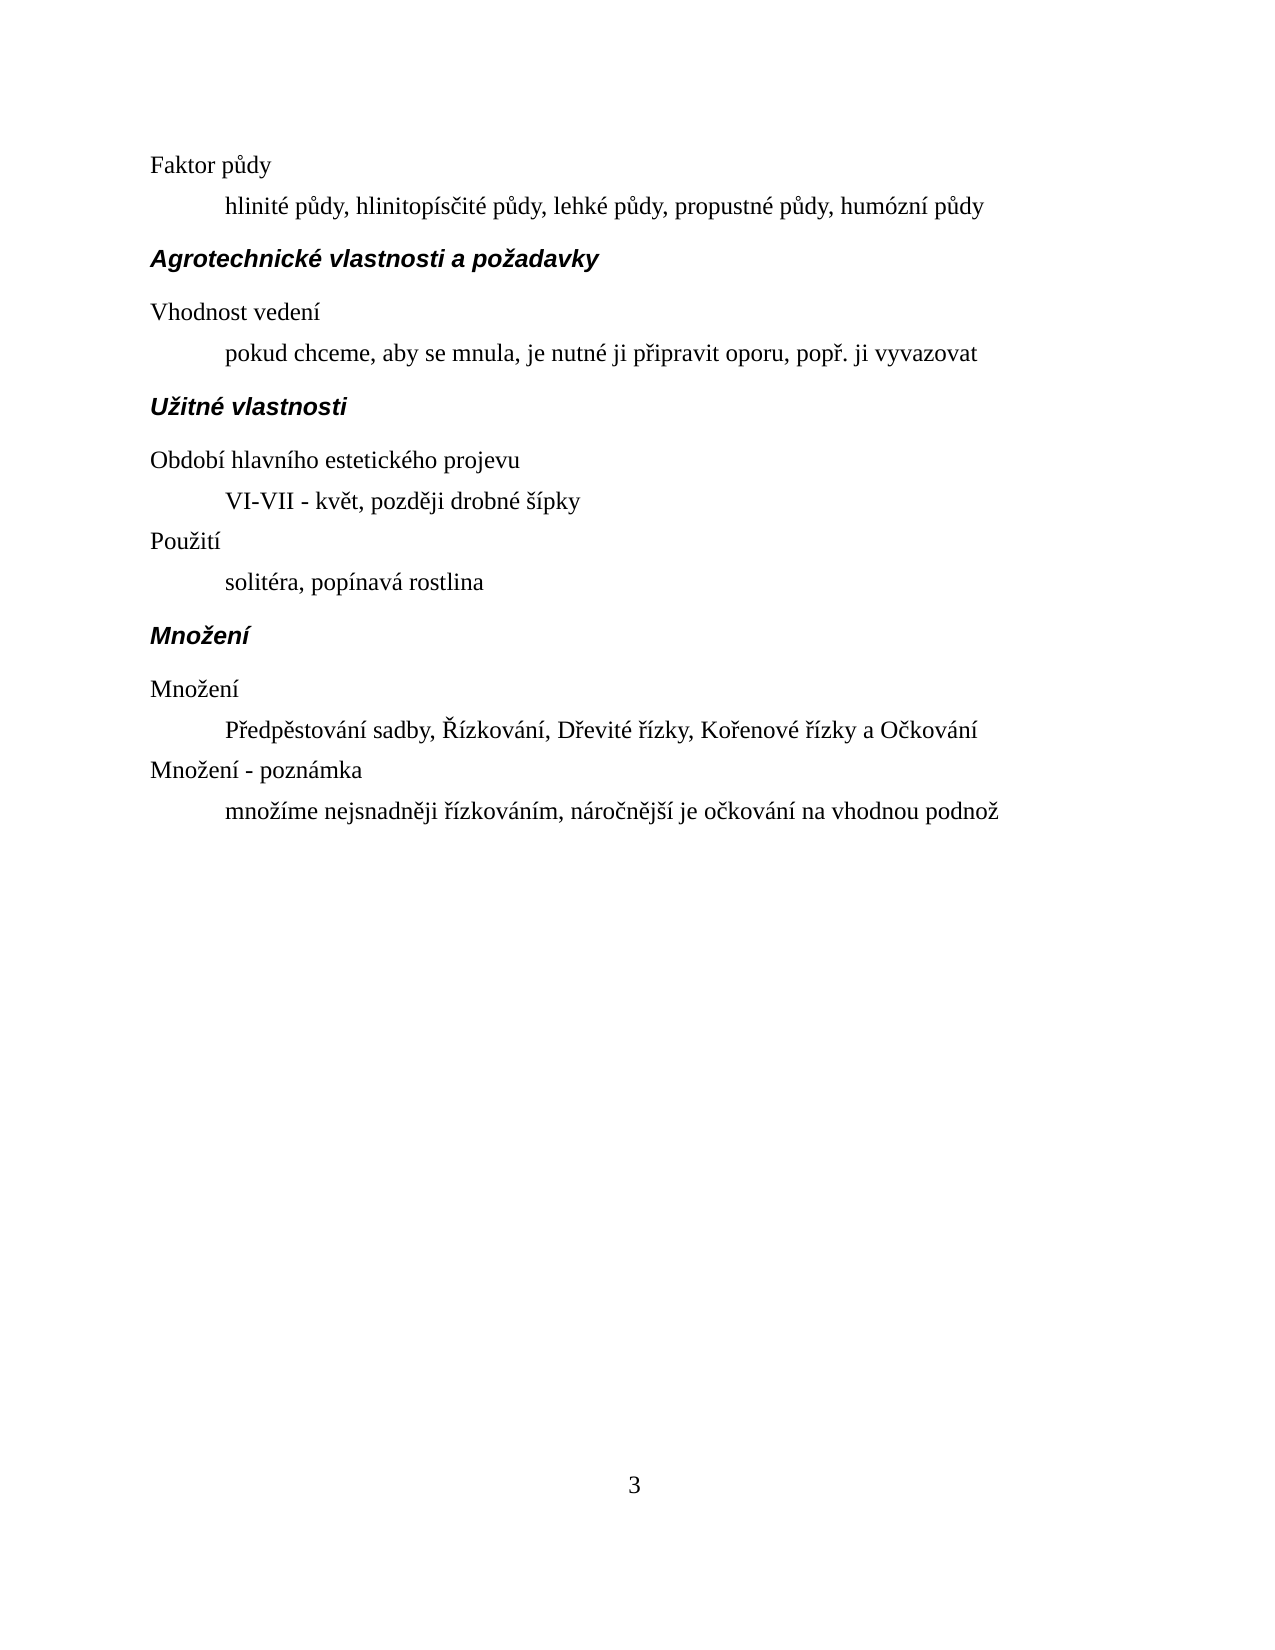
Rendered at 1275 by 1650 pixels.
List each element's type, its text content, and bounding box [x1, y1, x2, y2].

text hlinité půdy, hlinitopísčité půdy, lehké půdy, propustné půdy, humózní půdy [225, 191, 1125, 219]
text Použití [150, 526, 1125, 555]
subtitle Užitné vlastnosti [150, 392, 1125, 421]
text množíme nejsnadněji řízkováním, náročnější je očkování na vhodnou podnož [225, 796, 1125, 825]
text VI-VII - květ, později drobné šípky [225, 486, 1125, 514]
text pokud chceme, aby se mnula, je nutné ji připravit oporu, popř. ji vyvazovat [225, 338, 1125, 367]
text Období hlavního estetického projevu [150, 445, 1125, 474]
text Množení - poznámka [150, 755, 1125, 784]
text Vhodnost vedení [150, 297, 1125, 326]
subtitle Agrotechnické vlastnosti a požadavky [150, 244, 1125, 273]
text Množení [150, 674, 1125, 703]
text Předpěstování sadby, Řízkování, Dřevité řízky, Kořenové řízky a Očkování [225, 715, 1125, 743]
subtitle Množení [150, 621, 1125, 649]
text Faktor půdy [150, 150, 1125, 179]
text solitéra, popínavá rostlina [225, 567, 1125, 596]
